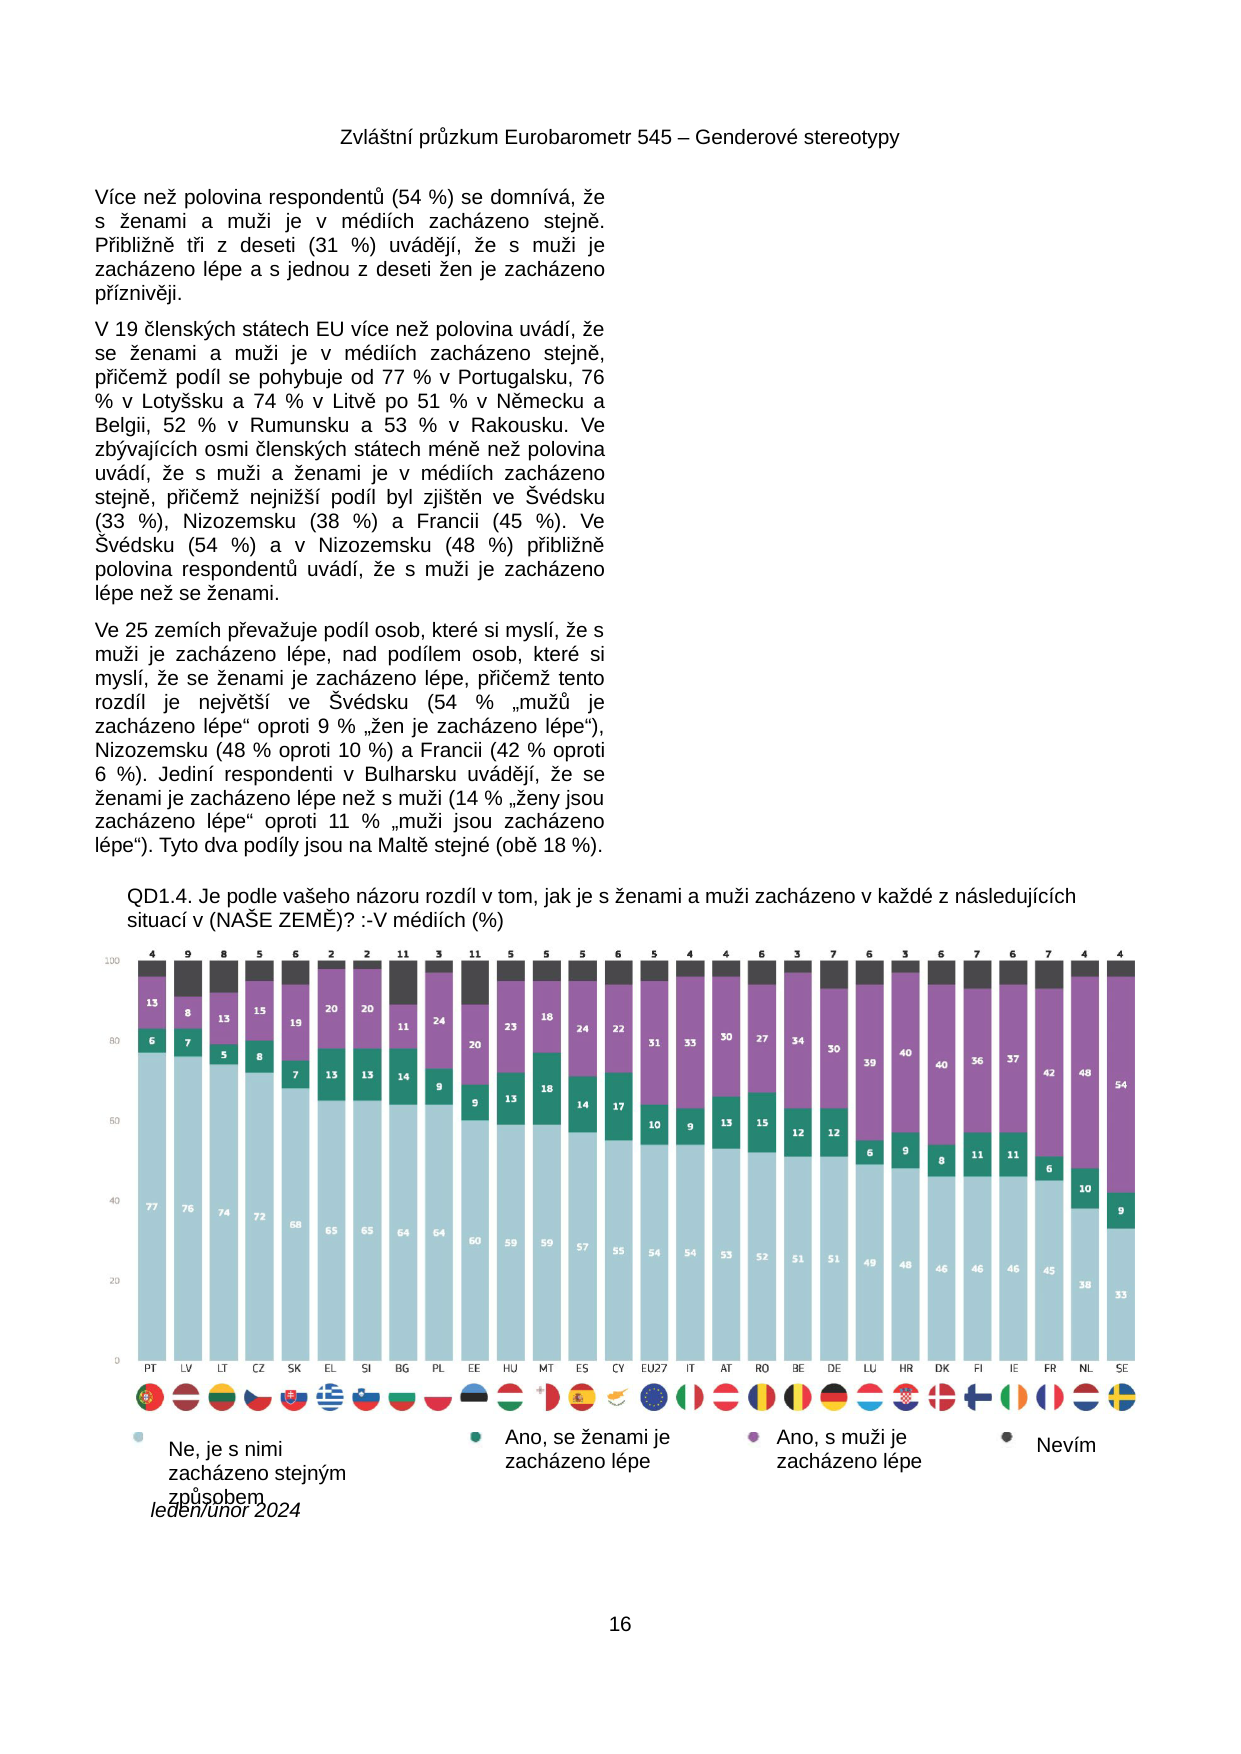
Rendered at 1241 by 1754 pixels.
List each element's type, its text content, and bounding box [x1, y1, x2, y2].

picture [130, 1432, 1016, 1448]
text Ve 25 zemích převažuje podíl osob, které si myslí, že s muži je zacházeno lépe, nad podílem osob, které si myslí, že se ženami je zacházeno lépe, přičemž tento rozdíl je největší ve Švédsku (54 % „mužů je zacházeno lépe“ oproti 9 % „žen je zacházeno lépe“), Nizozemsku (48 % oproti 10 %) a Francii (42 % oproti 6 %). Jediní respondenti v Bulharsku uvádějí, že se ženami je zacházeno lépe než s muži (14 % „ženy jsou zacházeno lépe“ oproti 11 % „muži jsou zacházeno lépe“). Tyto dva podíly jsou na Maltě stejné (obě 18 %). [94, 618, 605, 857]
text Více než polovina respondentů (54 %) se domnívá, že s ženami a muži je v médiích zacházeno stejně. Přibližně tři z deseti (31 %) uvádějí, že s muži je zacházeno lépe a s jednou z deseti žen je zacházeno příznivěji. [94, 184, 605, 304]
text V 19 členských státech EU více než polovina uvádí, že se ženami a muži je v médiích zacházeno stejně, přičemž podíl se pohybuje od 77 % v Portugalsku, 76 % v Lotyšsku a 74 % v Litvě po 51 % v Německu a Belgii, 52 % v Rumunsku a 53 % v Rakousku. Ve zbývajících osmi členských státech méně než polovina uvádí, že s muži a ženami je v médiích zacházeno stejně, přičemž nejnižší podíl byl zjištěn ve Švédsku (33 %), Nizozemsku (38 %) a Francii (45 %). Ve Švédsku (54 %) a v Nizozemsku (48 %) přibližně polovina respondentů uvádí, že s muži je zacházeno lépe než se ženami. [94, 317, 605, 605]
picture [94, 944, 1142, 1417]
